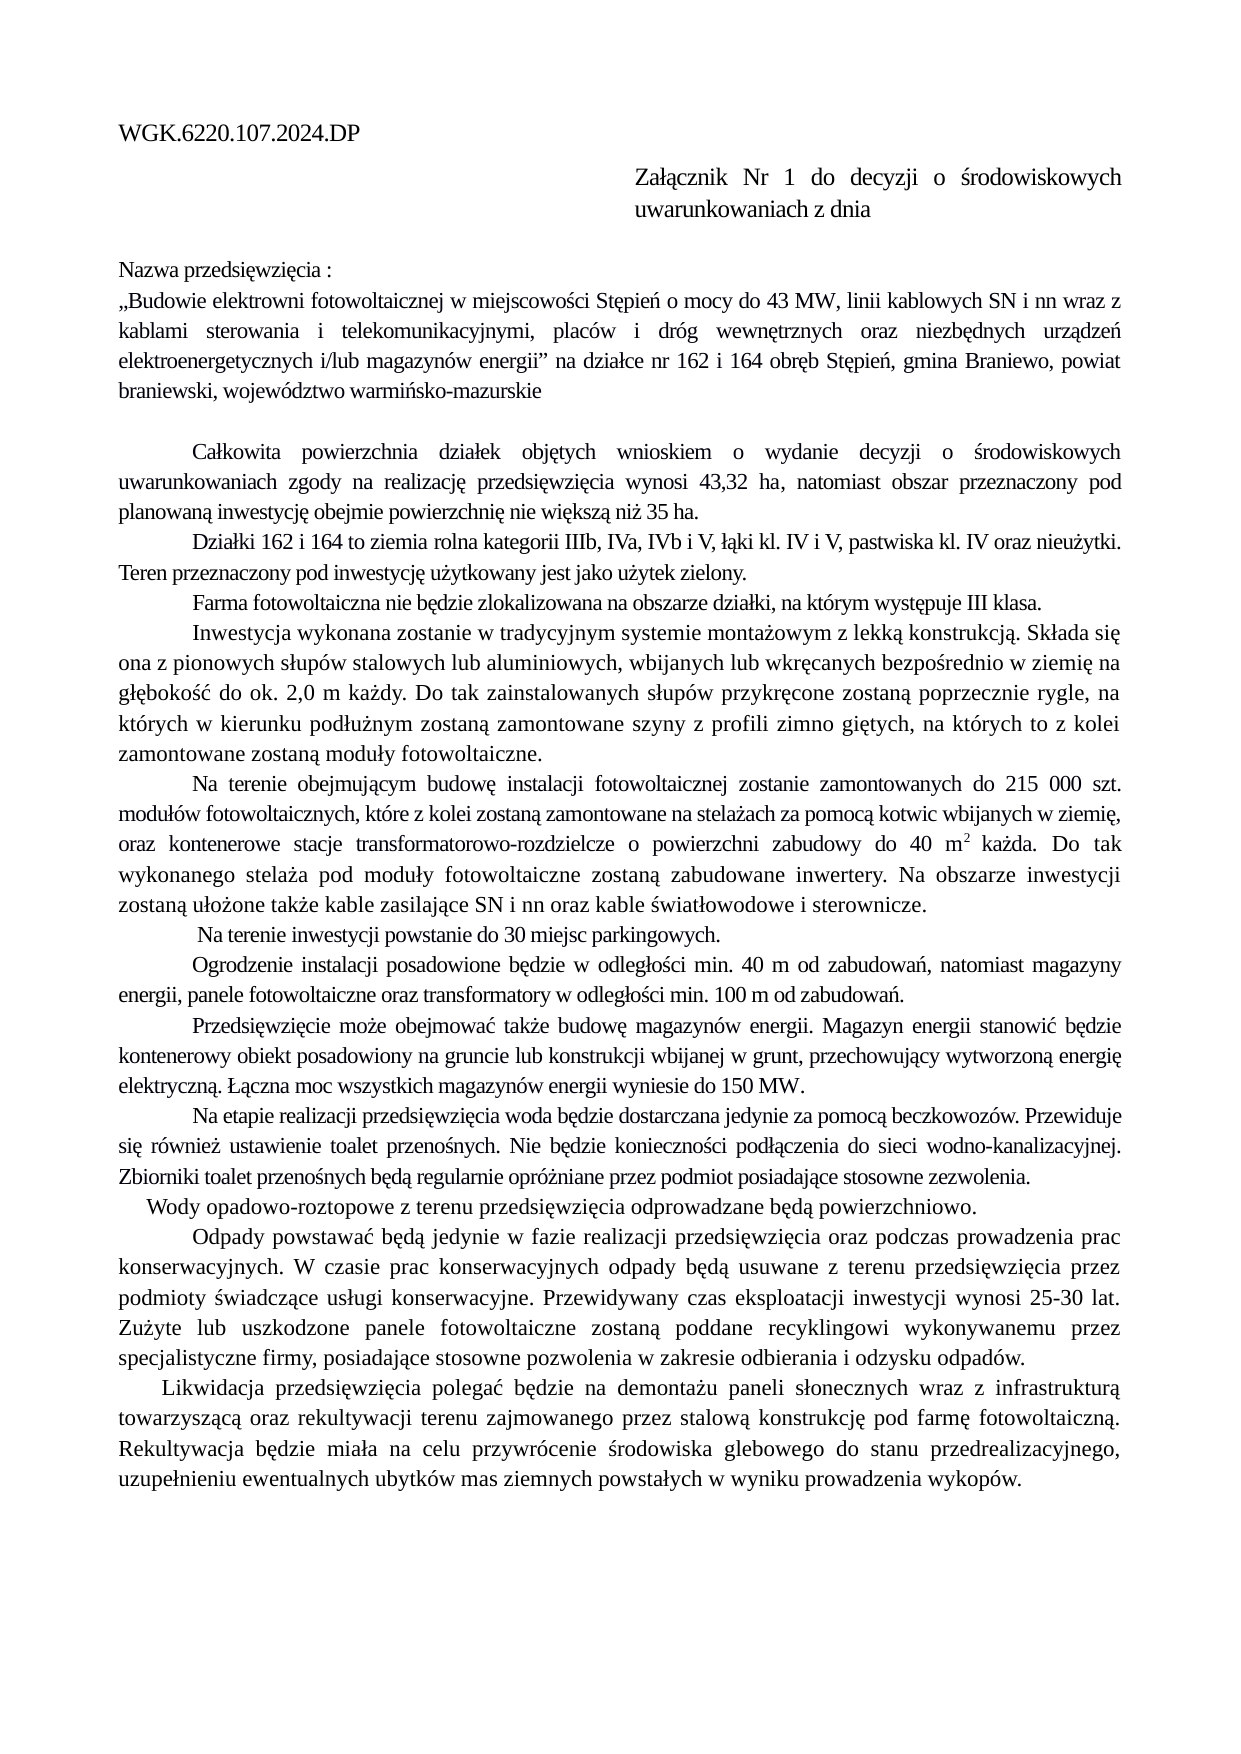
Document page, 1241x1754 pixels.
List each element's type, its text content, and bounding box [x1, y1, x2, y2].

text Załącznik Nr 1 do decyzji o środowiskowych uwarunkowaniach z dnia [634, 162, 1122, 223]
text Inwestycja wykonana zostanie w tradycyjnym systemie montażowym z lekką konstrukcją. Składa się ona z pionowych słupów stalowych lub aluminiowych, wbijanych lub wkręcanych bezpośrednio w ziemię na głębokość do ok. 2,0 m każdy. Do tak zainstalowanych słupów przykręcone zostaną poprzecznie rygle, na których w kierunku podłużnym zostaną zamontowane szyny z profili zimno giętych, na których to z kolei zamontowane zostaną moduły fotowoltaiczne. [118, 619, 1122, 766]
text Całkowita powierzchnia działek objętych wnioskiem o wydanie decyzji o środowiskowych uwarunkowaniach zgody na realizację przedsięwzięcia wynosi 43,32 ha, natomiast obszar przeznaczony pod planowaną inwestycję obejmie powierzchnię nie większą niż 35 ha. [118, 438, 1122, 524]
text Likwidacja przedsięwzięcia polegać będzie na demontażu paneli słonecznych wraz z infrastrukturą towarzyszącą oraz rekultywacji terenu zajmowanego przez stalową konstrukcję pod farmę fotowoltaiczną. Rekultywacja będzie miała na celu przywrócenie środowiska glebowego do stanu przedrealizacyjnego, uzupełnieniu ewentualnych ubytków mas ziemnych powstałych w wyniku prowadzenia wykopów. [118, 1374, 1122, 1491]
text „Budowie elektrowni fotowoltaicznej w miejscowości Stępień o mocy do 43 MW, linii kablowych SN i nn wraz z kablami sterowania i telekomunikacyjnymi, placów i dróg wewnętrznych oraz niezbędnych urządzeń elektroenergetycznych i/lub magazynów energii” na działce nr 162 i 164 obręb Stępień, gmina Braniewo, powiat braniewski, województwo warmińsko-mazurskie [118, 287, 1122, 404]
text Na terenie obejmującym budowę instalacji fotowoltaicznej zostanie zamontowanych do 215 000 szt. modułów fotowoltaicznych, które z kolei zostaną zamontowane na stelażach za pomocą kotwic wbijanych w ziemię, oraz kontenerowe stacje transformatorowo-rozdzielcze o powierzchni zabudowy do 40 m2 każda. Do tak wykonanego stelaża pod moduły fotowoltaiczne zostaną zabudowane inwertery. Na obszarze inwestycji zostaną ułożone także kable zasilające SN i nn oraz kable światłowodowe i sterownicze. [118, 770, 1122, 917]
text Wody opadowo-roztopowe z terenu przedsięwzięcia odprowadzane będą powierzchniowo. [118, 1193, 1122, 1219]
text Na etapie realizacji przedsięwzięcia woda będzie dostarczana jedynie za pomocą beczkowozów. Przewiduje się również ustawienie toalet przenośnych. Nie będzie konieczności podłączenia do sieci wodno-kanalizacyjnej. Zbiorniki toalet przenośnych będą regularnie opróżniane przez podmiot posiadające stosowne zezwolenia. [118, 1102, 1122, 1189]
text Farma fotowoltaiczna nie będzie zlokalizowana na obszarze działki, na którym występuje III klasa. [118, 589, 1122, 615]
text Działki 162 i 164 to ziemia rolna kategorii IIIb, IVa, IVb i V, łąki kl. IV i V, pastwiska kl. IV oraz nieużytki. Teren przeznaczony pod inwestycję użytkowany jest jako użytek zielony. [118, 528, 1122, 585]
text Przedsięwzięcie może obejmować także budowę magazynów energii. Magazyn energii stanowić będzie kontenerowy obiekt posadowiony na gruncie lub konstrukcji wbijanej w grunt, przechowujący wytworzoną energię elektryczną. Łączna moc wszystkich magazynów energii wyniesie do 150 MW. [118, 1012, 1122, 1098]
text Ogrodzenie instalacji posadowione będzie w odległości min. 40 m od zabudowań, natomiast magazyny energii, panele fotowoltaiczne oraz transformatory w odległości min. 100 m od zabudowań. [118, 951, 1122, 1008]
text Nazwa przedsięwzięcia : [118, 257, 1122, 283]
text Odpady powstawać będą jedynie w fazie realizacji przedsięwzięcia oraz podczas prowadzenia prac konserwacyjnych. W czasie prac konserwacyjnych odpady będą usuwane z terenu przedsięwzięcia przez podmioty świadczące usługi konserwacyjne. Przewidywany czas eksploatacji inwestycji wynosi 25-30 lat. Zużyte lub uszkodzone panele fotowoltaiczne zostaną poddane recyklingowi wykonywanemu przez specjalistyczne firmy, posiadające stosowne pozwolenia w zakresie odbierania i odzysku odpadów. [118, 1223, 1122, 1370]
text WGK.6220.107.2024.DP [118, 118, 1122, 147]
text Na terenie inwestycji powstanie do 30 miejsc parkingowych. [118, 921, 1122, 947]
